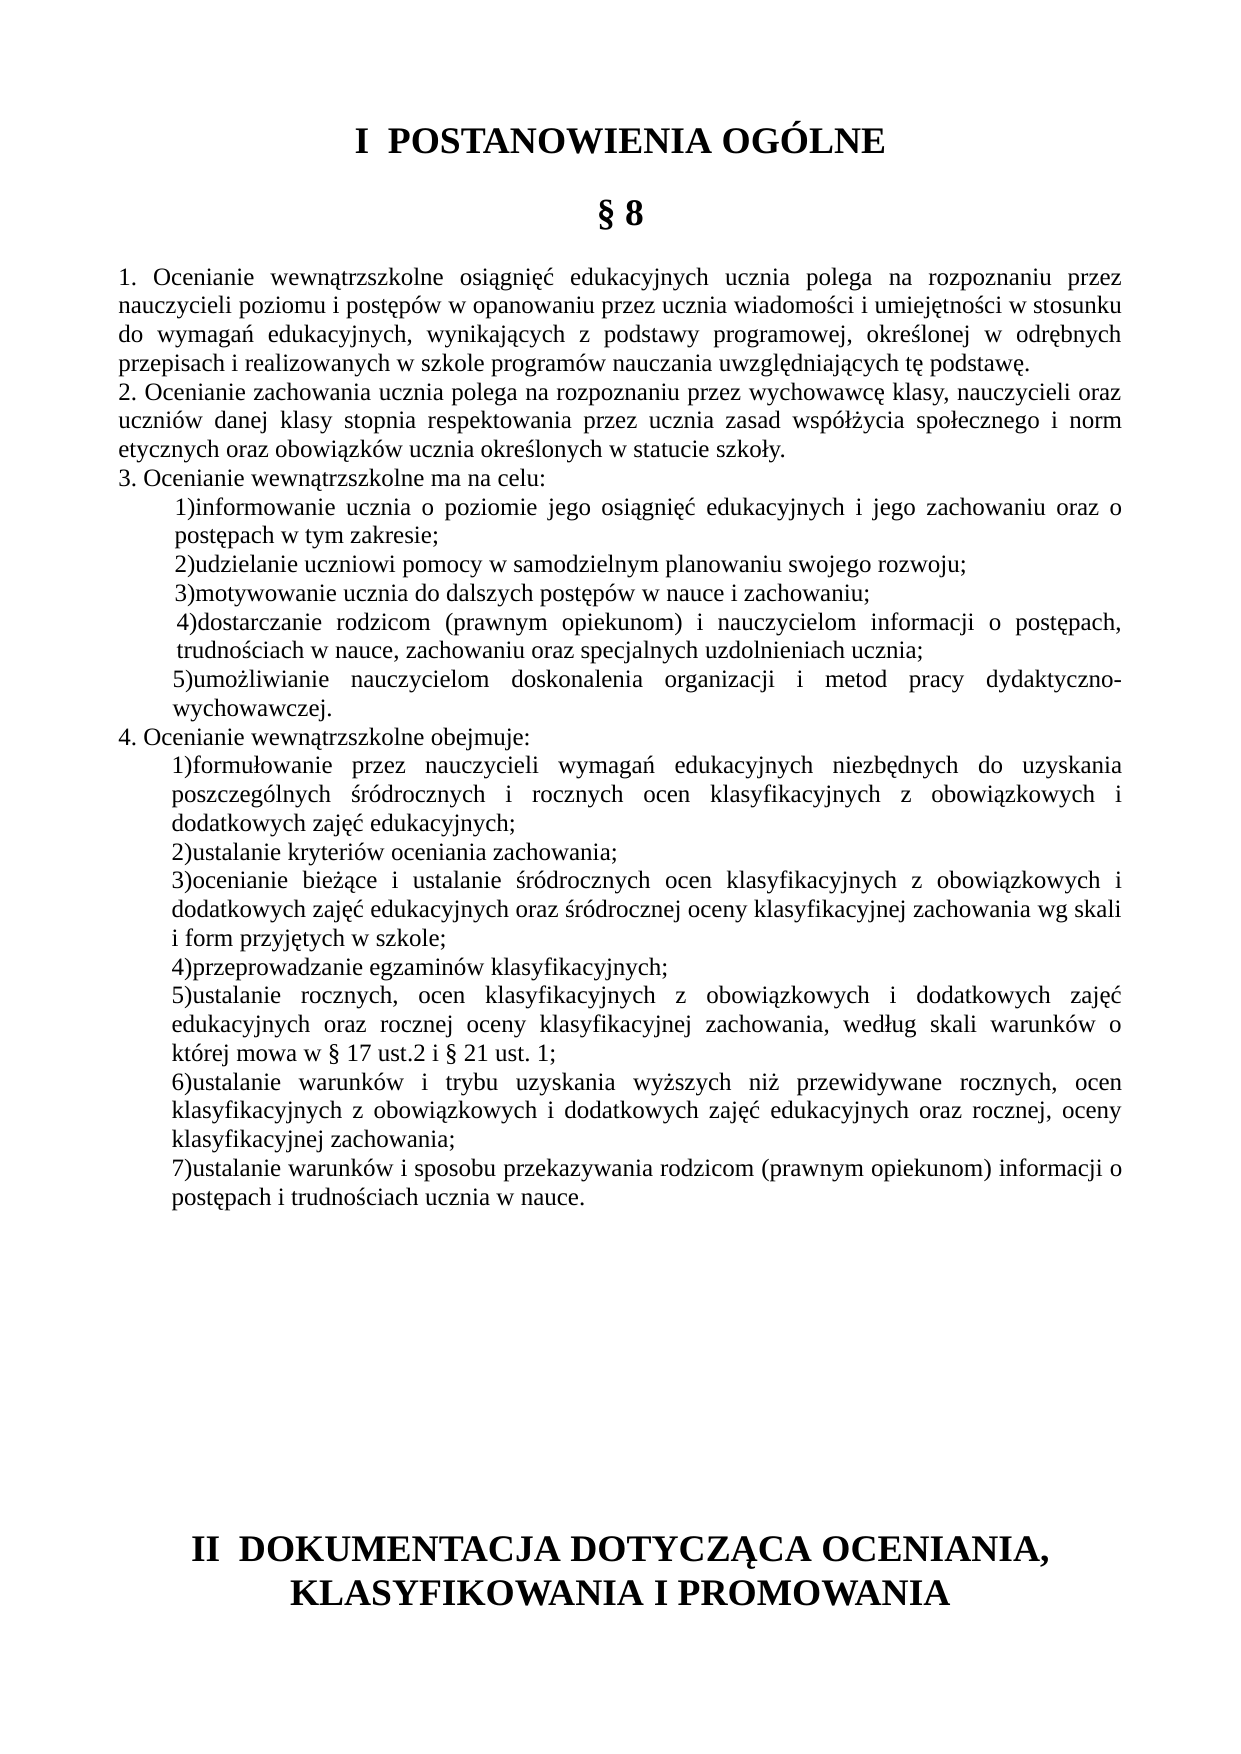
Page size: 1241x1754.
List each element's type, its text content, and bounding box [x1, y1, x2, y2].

text § 8 [118, 190, 1122, 233]
list ustalanie warunków i trybu uzyskania wyższych niż przewidywane rocznych, ocen klasyfikacyjnych z obowiązkowych i dodatkowych zajęć edukacyjnych oraz rocznej, oceny klasyfikacyjnej zachowania; [171, 1067, 1122, 1153]
text 4. Ocenianie wewnątrzszkolne obejmuje: [118, 722, 1122, 751]
list ocenianie bieżące i ustalanie śródrocznych ocen klasyfikacyjnych z obowiązkowych i dodatkowych zajęć edukacyjnych oraz śródrocznej oceny klasyfikacyjnej zachowania wg skali i form przyjętych w szkole; [171, 866, 1122, 952]
list ustalanie rocznych, ocen klasyfikacyjnych z obowiązkowych i dodatkowych zajęć edukacyjnych oraz rocznej oceny klasyfikacyjnej zachowania, według skali warunków o której mowa w § 17 ust.2 i § 21 ust. 1; [171, 981, 1122, 1067]
list przeprowadzanie egzaminów klasyfikacyjnych; [171, 952, 1122, 981]
list umożliwianie nauczycielom doskonalenia organizacji i metod pracy dydaktyczno- wychowawczej. [172, 664, 1122, 722]
text 1. Ocenianie wewnątrzszkolne osiągnięć edukacyjnych ucznia polega na rozpoznaniu przez nauczycieli poziomu i postępów w opanowaniu przez ucznia wiadomości i umiejętności w stosunku do wymagań edukacyjnych, wynikających z podstawy programowej, określonej w odrębnych przepisach i realizowanych w szkole programów nauczania uwzględniających tę podstawę. [118, 262, 1122, 377]
text 2. Ocenianie zachowania ucznia polega na rozpoznaniu przez wychowawcę klasy, nauczycieli oraz uczniów danej klasy stopnia respektowania przez ucznia zasad współżycia społecznego i norm etycznych oraz obowiązków ucznia określonych w statucie szkoły. [118, 377, 1122, 463]
text II DOKUMENTACJA DOTYCZĄCA OCENIANIA, KLASYFIKOWANIA I PROMOWANIA [118, 1527, 1122, 1613]
text 3. Ocenianie wewnątrzszkolne ma na celu: [118, 463, 1122, 492]
list ustalanie warunków i sposobu przekazywania rodzicom (prawnym opiekunom) informacji o postępach i trudnościach ucznia w nauce. [171, 1153, 1122, 1211]
list dostarczanie rodzicom (prawnym opiekunom) i nauczycielom informacji o postępach, trudnościach w nauce, zachowaniu oraz specjalnych uzdolnieniach ucznia; [176, 607, 1122, 664]
list motywowanie ucznia do dalszych postępów w nauce i zachowaniu; [174, 578, 1122, 607]
list udzielanie uczniowi pomocy w samodzielnym planowaniu swojego rozwoju; [174, 549, 1122, 578]
list informowanie ucznia o poziomie jego osiągnięć edukacyjnych i jego zachowaniu oraz o postępach w tym zakresie; [174, 492, 1122, 549]
list formułowanie przez nauczycieli wymagań edukacyjnych niezbędnych do uzyskania poszczególnych śródrocznych i rocznych ocen klasyfikacyjnych z obowiązkowych i dodatkowych zajęć edukacyjnych; [171, 751, 1122, 837]
list ustalanie kryteriów oceniania zachowania; [171, 837, 1122, 866]
text I POSTANOWIENIA OGÓLNE [118, 118, 1122, 161]
